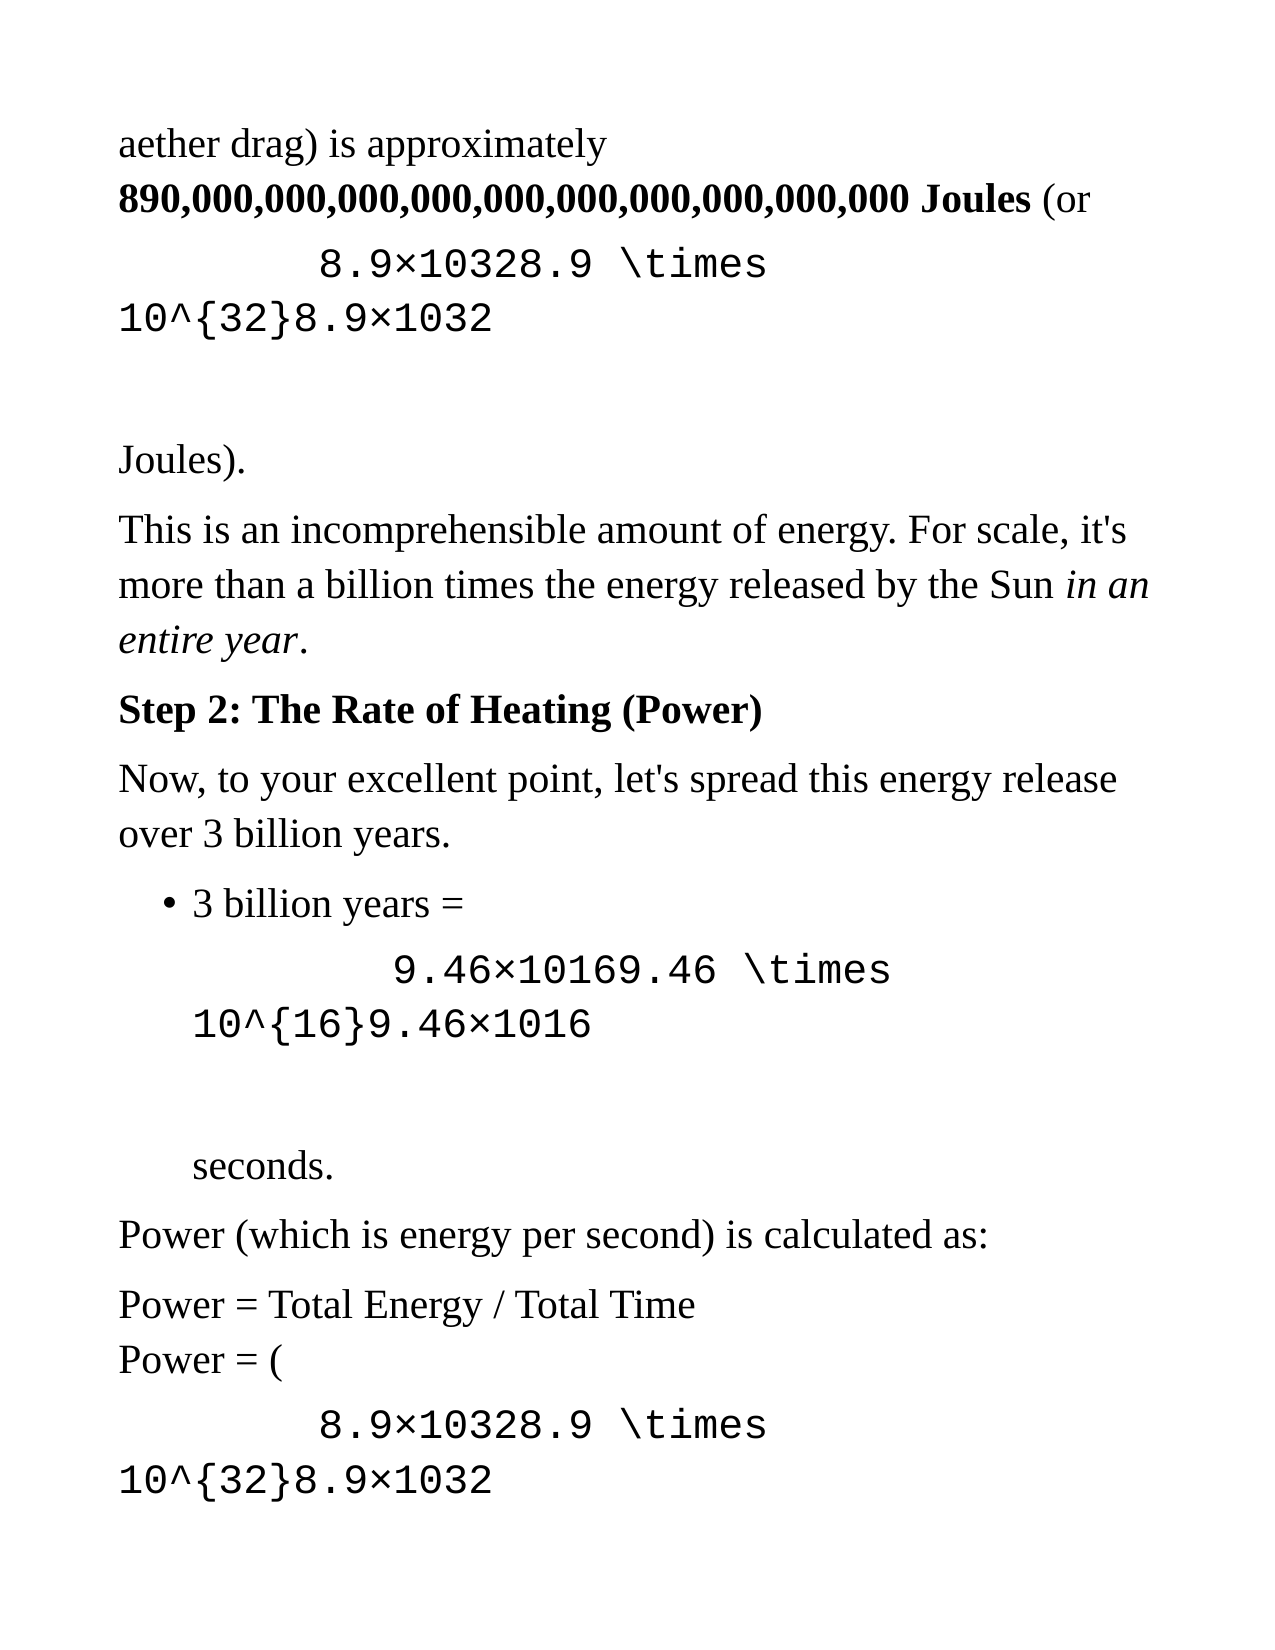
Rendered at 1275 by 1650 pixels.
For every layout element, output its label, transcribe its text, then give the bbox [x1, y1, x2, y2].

text 8.9×10328.9 \times 10^{32}8.9×1032 [118, 243, 1157, 344]
text Now, to your excellent point, let's spread this energy release over 3 billion years. [118, 754, 1157, 857]
text 8.9×10328.9 \times 10^{32}8.9×1032 [118, 1404, 1157, 1506]
text Step 2: The Rate of Heating (Power) [118, 684, 1157, 732]
text Joules). [118, 434, 1157, 482]
list 3 billion years = [162, 879, 1157, 927]
text This is an incomprehensible amount of energy. For scale, it's more than a billion times the energy released by the Sun in an entire year. [118, 504, 1157, 662]
text aether drag) is approximately 890,000,000,000,000,000,000,000,000,000,000 Joules (or [118, 118, 1157, 221]
list 9.46×10169.46 \times 10^{16}9.46×1016 [162, 948, 1157, 1050]
text Power = Total Energy / Total Time Power = ( [118, 1279, 1157, 1382]
list seconds. [162, 1140, 1157, 1188]
text Power (which is energy per second) is calculated as: [118, 1210, 1157, 1258]
